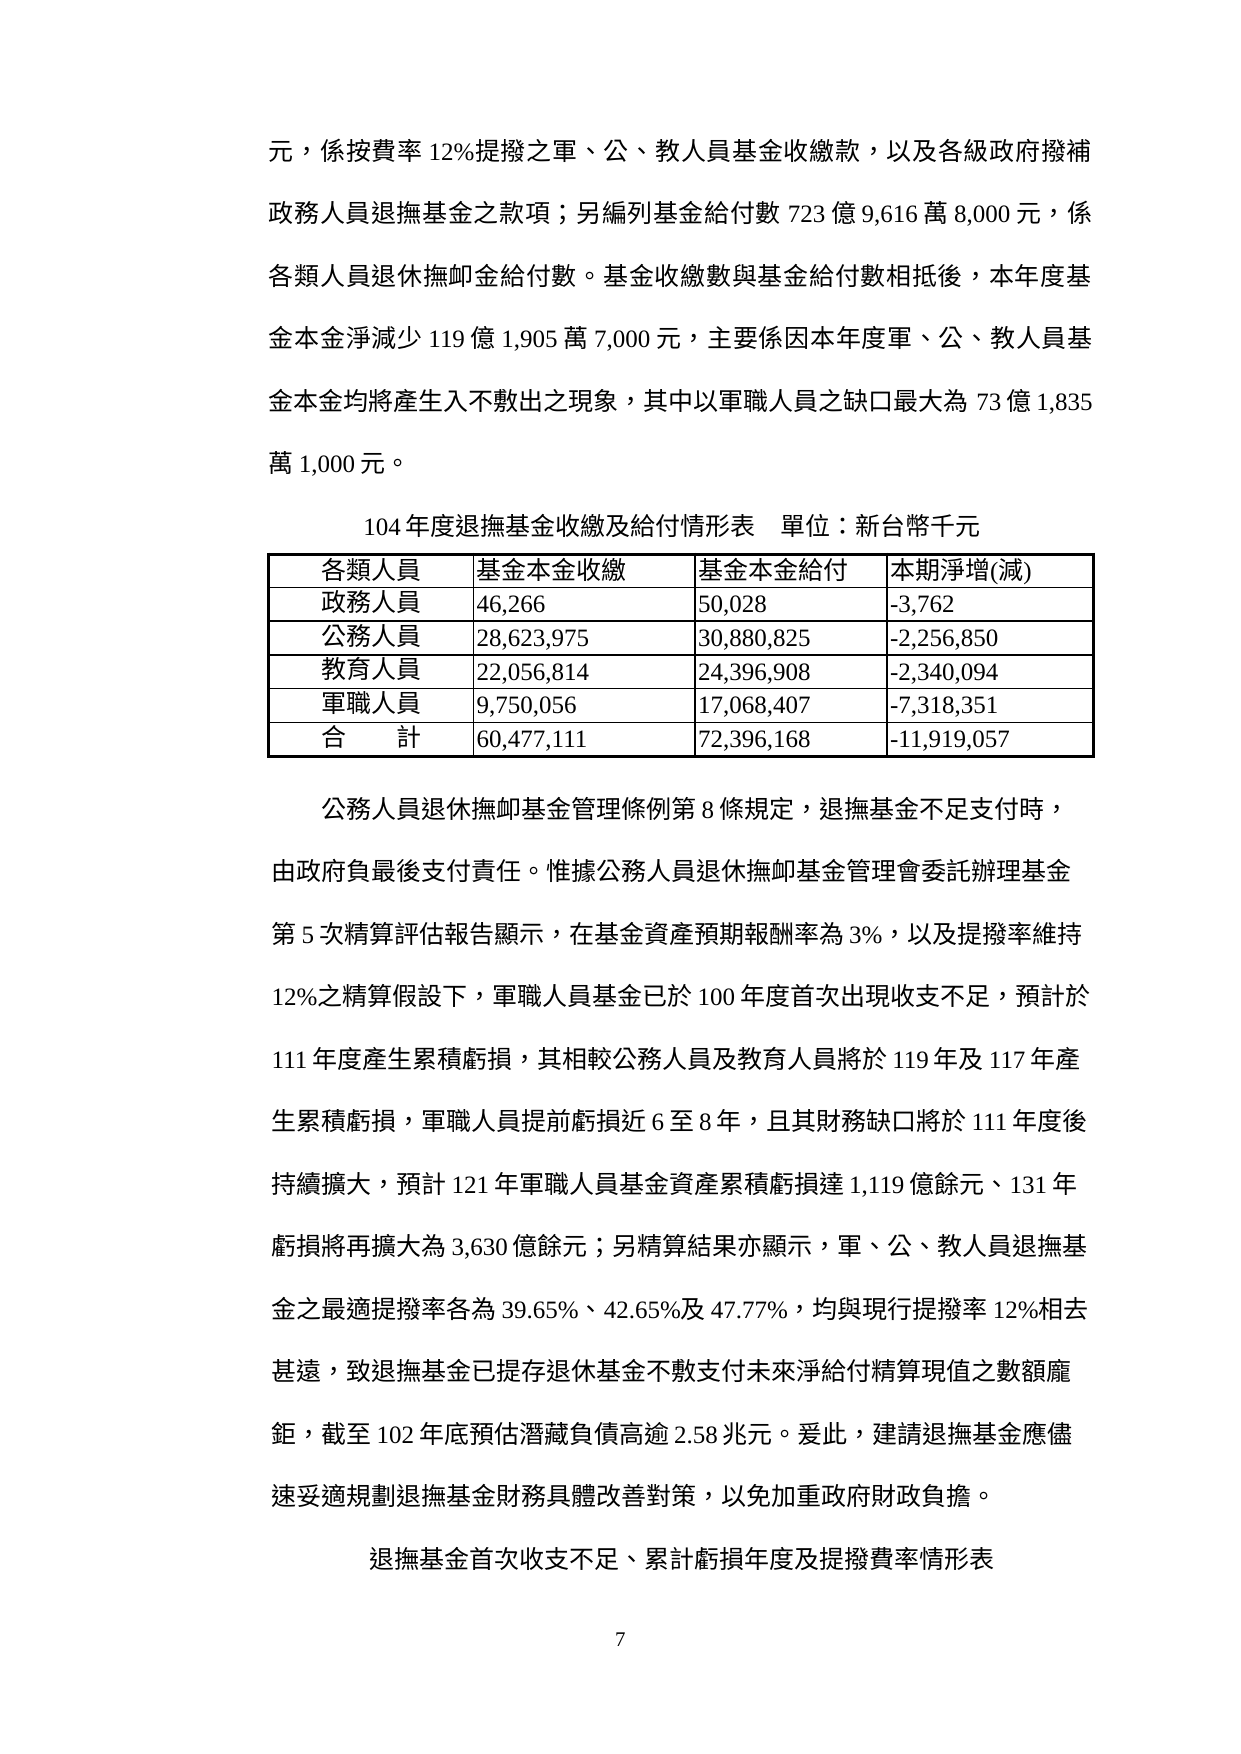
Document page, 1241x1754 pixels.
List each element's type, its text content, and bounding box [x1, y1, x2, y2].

table_cell 17,068,407 [696, 689, 886, 721]
text 104年度退撫基金收繳及給付情形表 單位：新台幣千元 [251, 483, 1092, 545]
table_cell -11,919,057 [888, 723, 1092, 755]
table_cell 50,028 [696, 588, 886, 620]
table_cell -7,318,351 [888, 689, 1092, 721]
table_cell 合 計 [270, 723, 473, 755]
table_cell -2,256,850 [888, 622, 1092, 654]
table_cell 教育人員 [270, 656, 473, 688]
table_header 基金本金收繳 [474, 556, 694, 586]
table_cell 軍職人員 [270, 689, 473, 721]
table_cell 公務人員 [270, 622, 473, 654]
table_header 本期淨增(減) [888, 556, 1092, 586]
text 退撫基金首次收支不足、累計虧損年度及提撥費率情形表 [271, 1516, 1092, 1578]
table_cell 28,623,975 [474, 622, 694, 654]
table_cell 30,880,825 [696, 622, 886, 654]
table_cell -2,340,094 [888, 656, 1092, 688]
table_cell 22,056,814 [474, 656, 694, 688]
list 元，係按費率12%提撥之軍、公、教人員基金收繳款，以及各級政府撥補政務人員退撫基金之款項；另編列基金給付數723億9,616萬8,000元，係各類人員退休撫卹金給付數。基金收繳數與基金給付數相抵後，本年度基金本金淨減少119億1,905萬7,000元，主要係因本年度軍、公、教人員基金本金均將產生入不敷出之現象，其中以軍職人員之缺口最大為73億1,835萬1,000元。 [251, 108, 1092, 483]
table_cell 46,266 [474, 588, 694, 620]
table_cell 政務人員 [270, 588, 473, 620]
table_cell 9,750,056 [474, 689, 694, 721]
table_cell 72,396,168 [696, 723, 886, 755]
table_cell 24,396,908 [696, 656, 886, 688]
table_header 基金本金給付 [696, 556, 886, 586]
table_header 各類人員 [270, 556, 473, 586]
table_cell 60,477,111 [474, 723, 694, 755]
table_cell -3,762 [888, 588, 1092, 620]
text 公務人員退休撫卹基金管理條例第8條規定，退撫基金不足支付時，由政府負最後支付責任。惟據公務人員退休撫卹基金管理會委託辦理基金第5次精算評估報告顯示，在基金資產預期報酬率為3%，以及提撥率維持12%之精算假設下，軍職人員基金已於100年度首次出現收支不足，預計於111年度產生累積虧損，其相較公務人員及教育人員將於119年及117年產生累積虧損，軍職人員提前虧損近6至8年，且其財務缺口將於111年度後持續擴大，預計121年軍職人員基金資產累積虧損達1,119億餘元、131年虧損將再擴大為3,630億餘元；另精算結果亦顯示，軍、公、教人員退撫基金之最適提撥率各為39.65%、42.65%及47.77%，均與現行提撥率12%相去甚遠，致退撫基金已提存退休基金不敷支付未來淨給付精算現值之數額龐鉅，截至102年底預估潛藏負債高逾2.58兆元。爰此，建請退撫基金應儘速妥適規劃退撫基金財務具體改善對策，以免加重政府財政負擔。 [271, 766, 1092, 1516]
